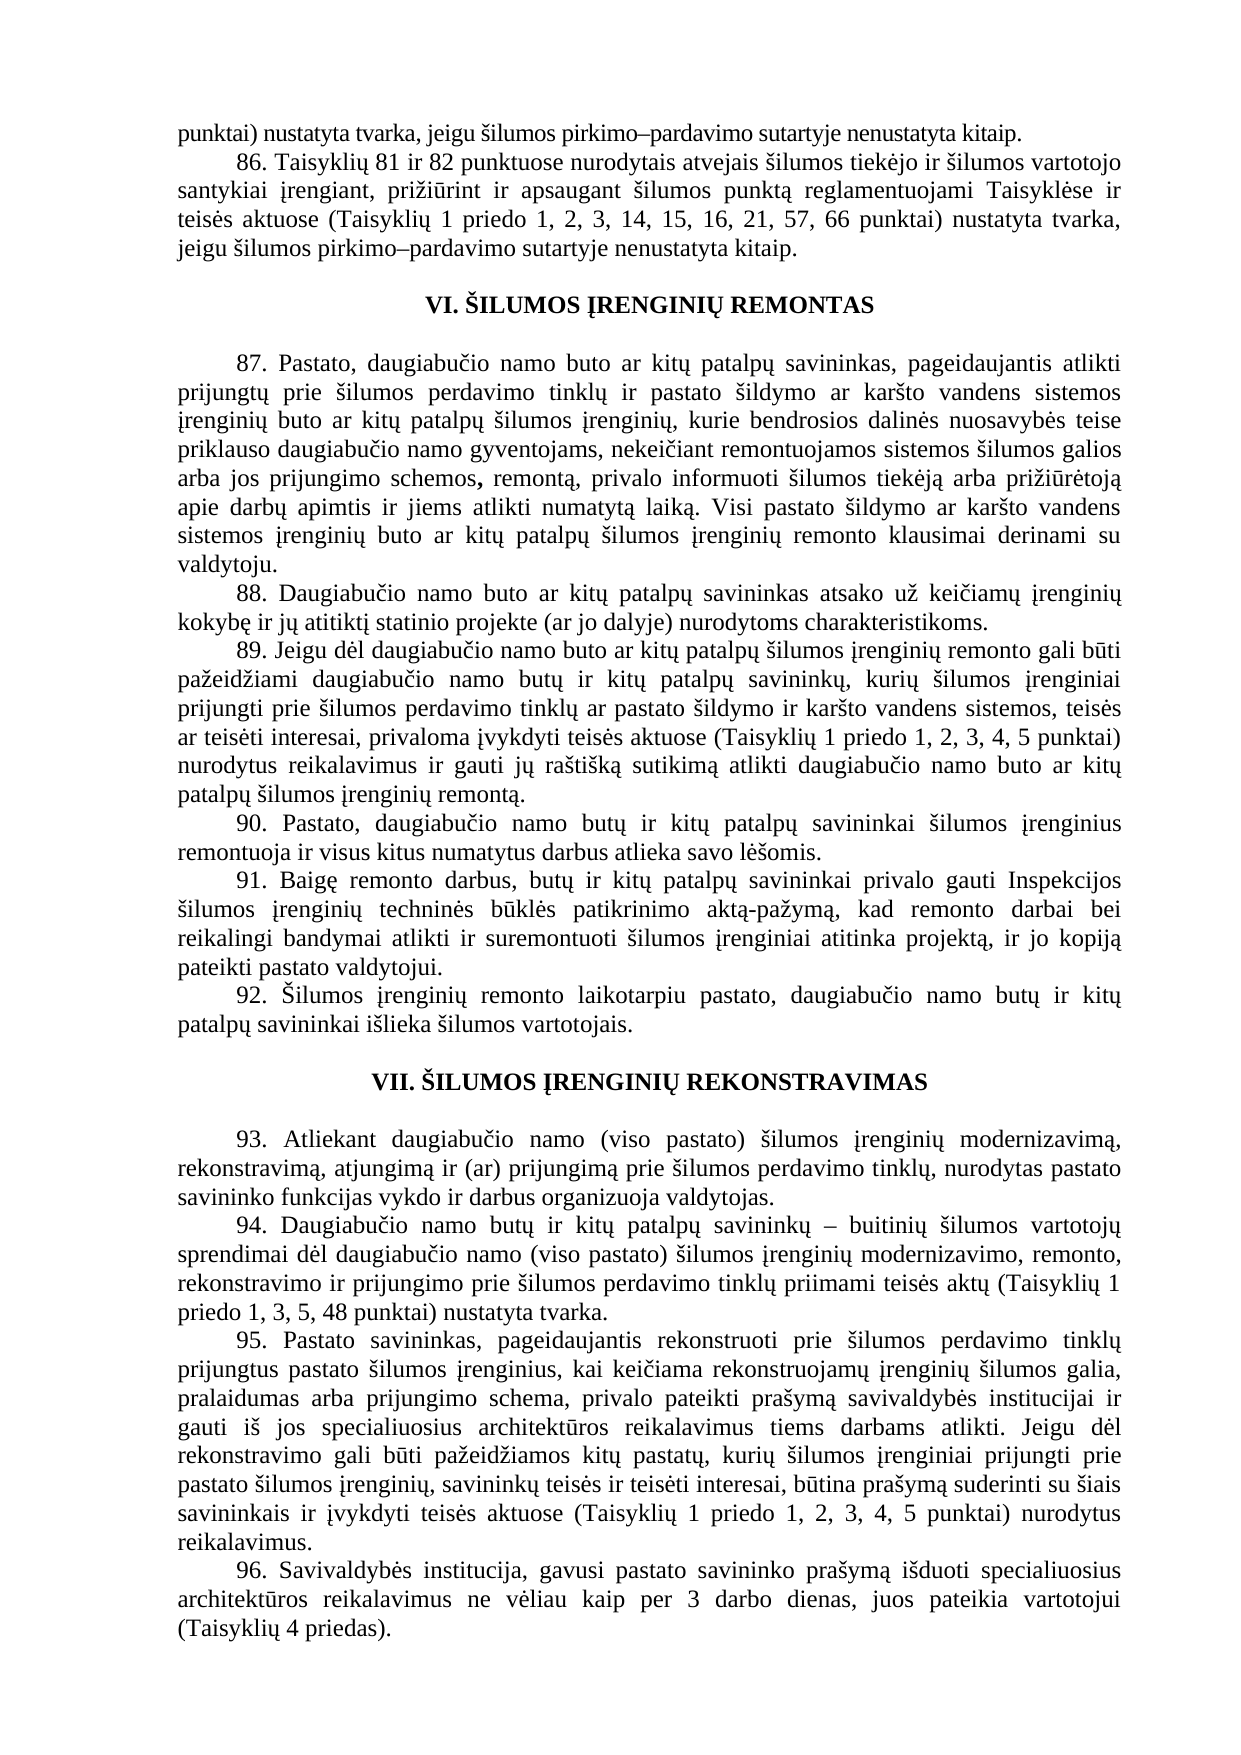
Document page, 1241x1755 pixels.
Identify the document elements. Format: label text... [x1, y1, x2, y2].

text 89. Jeigu dėl daugiabučio namo buto ar kitų patalpų šilumos įrenginių remonto gali būti pažeidžiami daugiabučio namo butų ir kitų patalpų savininkų, kurių šilumos įrenginiai prijungti prie šilumos perdavimo tinklų ar pastato šildymo ir karšto vandens sistemos, teisės ar teisėti interesai, privaloma įvykdyti teisės aktuose (Taisyklių 1 priedo 1, 2, 3, 4, 5 punktai) nurodytus reikalavimus ir gauti jų raštišką sutikimą atlikti daugiabučio namo buto ar kitų patalpų šilumos įrenginių remontą. [177, 636, 1122, 808]
text 94. Daugiabučio namo butų ir kitų patalpų savininkų – buitinių šilumos vartotojų sprendimai dėl daugiabučio namo (viso pastato) šilumos įrenginių modernizavimo, remonto, rekonstravimo ir prijungimo prie šilumos perdavimo tinklų priimami teisės aktų (Taisyklių 1 priedo 1, 3, 5, 48 punktai) nustatyta tvarka. [177, 1211, 1122, 1326]
text 86. Taisyklių 81 ir 82 punktuose nurodytais atvejais šilumos tiekėjo ir šilumos vartotojo santykiai įrengiant, prižiūrint ir apsaugant šilumos punktą reglamentuojami Taisyklėse ir teisės aktuose (Taisyklių 1 priedo 1, 2, 3, 14, 15, 16, 21, 57, 66 punktai) nustatyta tvarka, jeigu šilumos pirkimo–pardavimo sutartyje nenustatyta kitaip. [177, 147, 1122, 262]
text 92. Šilumos įrenginių remonto laikotarpiu pastato, daugiabučio namo butų ir kitų patalpų savininkai išlieka šilumos vartotojais. [177, 981, 1122, 1038]
text 88. Daugiabučio namo buto ar kitų patalpų savininkas atsako už keičiamų įrenginių kokybę ir jų atitiktį statinio projekte (ar jo dalyje) nurodytoms charakteristikoms. [177, 578, 1122, 636]
text 90. Pastato, daugiabučio namo butų ir kitų patalpų savininkai šilumos įrenginius remontuoja ir visus kitus numatytus darbus atlieka savo lėšomis. [177, 808, 1122, 866]
text VII. ŠILUMOS ĮRENGINIŲ REKONSTRAVIMAS [177, 1067, 1122, 1096]
text 96. Savivaldybės institucija, gavusi pastato savininko prašymą išduoti specialiuosius architektūros reikalavimus ne vėliau kaip per 3 darbo dienas, juos pateikia vartotojui (Taisyklių 4 priedas). [177, 1556, 1122, 1642]
text VI. ŠILUMOS ĮRENGINIŲ REMONTAS [177, 291, 1122, 319]
text 91. Baigę remonto darbus, butų ir kitų patalpų savininkai privalo gauti Inspekcijos šilumos įrenginių techninės būklės patikrinimo aktą-pažymą, kad remonto darbai bei reikalingi bandymai atlikti ir suremontuoti šilumos įrenginiai atitinka projektą, ir jo kopiją pateikti pastato valdytojui. [177, 866, 1122, 981]
text 95. Pastato savininkas, pageidaujantis rekonstruoti prie šilumos perdavimo tinklų prijungtus pastato šilumos įrenginius, kai keičiama rekonstruojamų įrenginių šilumos galia, pralaidumas arba prijungimo schema, privalo pateikti prašymą savivaldybės institucijai ir gauti iš jos specialiuosius architektūros reikalavimus tiems darbams atlikti. Jeigu dėl rekonstravimo gali būti pažeidžiamos kitų pastatų, kurių šilumos įrenginiai prijungti prie pastato šilumos įrenginių, savininkų teisės ir teisėti interesai, būtina prašymą suderinti su šiais savininkais ir įvykdyti teisės aktuose (Taisyklių 1 priedo 1, 2, 3, 4, 5 punktai) nurodytus reikalavimus. [177, 1326, 1122, 1556]
text 93. Atliekant daugiabučio namo (viso pastato) šilumos įrenginių modernizavimą, rekonstravimą, atjungimą ir (ar) prijungimą prie šilumos perdavimo tinklų, nurodytas pastato savininko funkcijas vykdo ir darbus organizuoja valdytojas. [177, 1124, 1122, 1211]
text 87. Pastato, daugiabučio namo buto ar kitų patalpų savininkas, pageidaujantis atlikti prijungtų prie šilumos perdavimo tinklų ir pastato šildymo ar karšto vandens sistemos įrenginių buto ar kitų patalpų šilumos įrenginių, kurie bendrosios dalinės nuosavybės teise priklauso daugiabučio namo gyventojams, nekeičiant remontuojamos sistemos šilumos galios arba jos prijungimo schemos, remontą, privalo informuoti šilumos tiekėją arba prižiūrėtoją apie darbų apimtis ir jiems atlikti numatytą laiką. Visi pastato šildymo ar karšto vandens sistemos įrenginių buto ar kitų patalpų šilumos įrenginių remonto klausimai derinami su valdytoju. [177, 348, 1122, 578]
text punktai) nustatyta tvarka, jeigu šilumos pirkimo–pardavimo sutartyje nenustatyta kitaip. [177, 118, 1122, 147]
